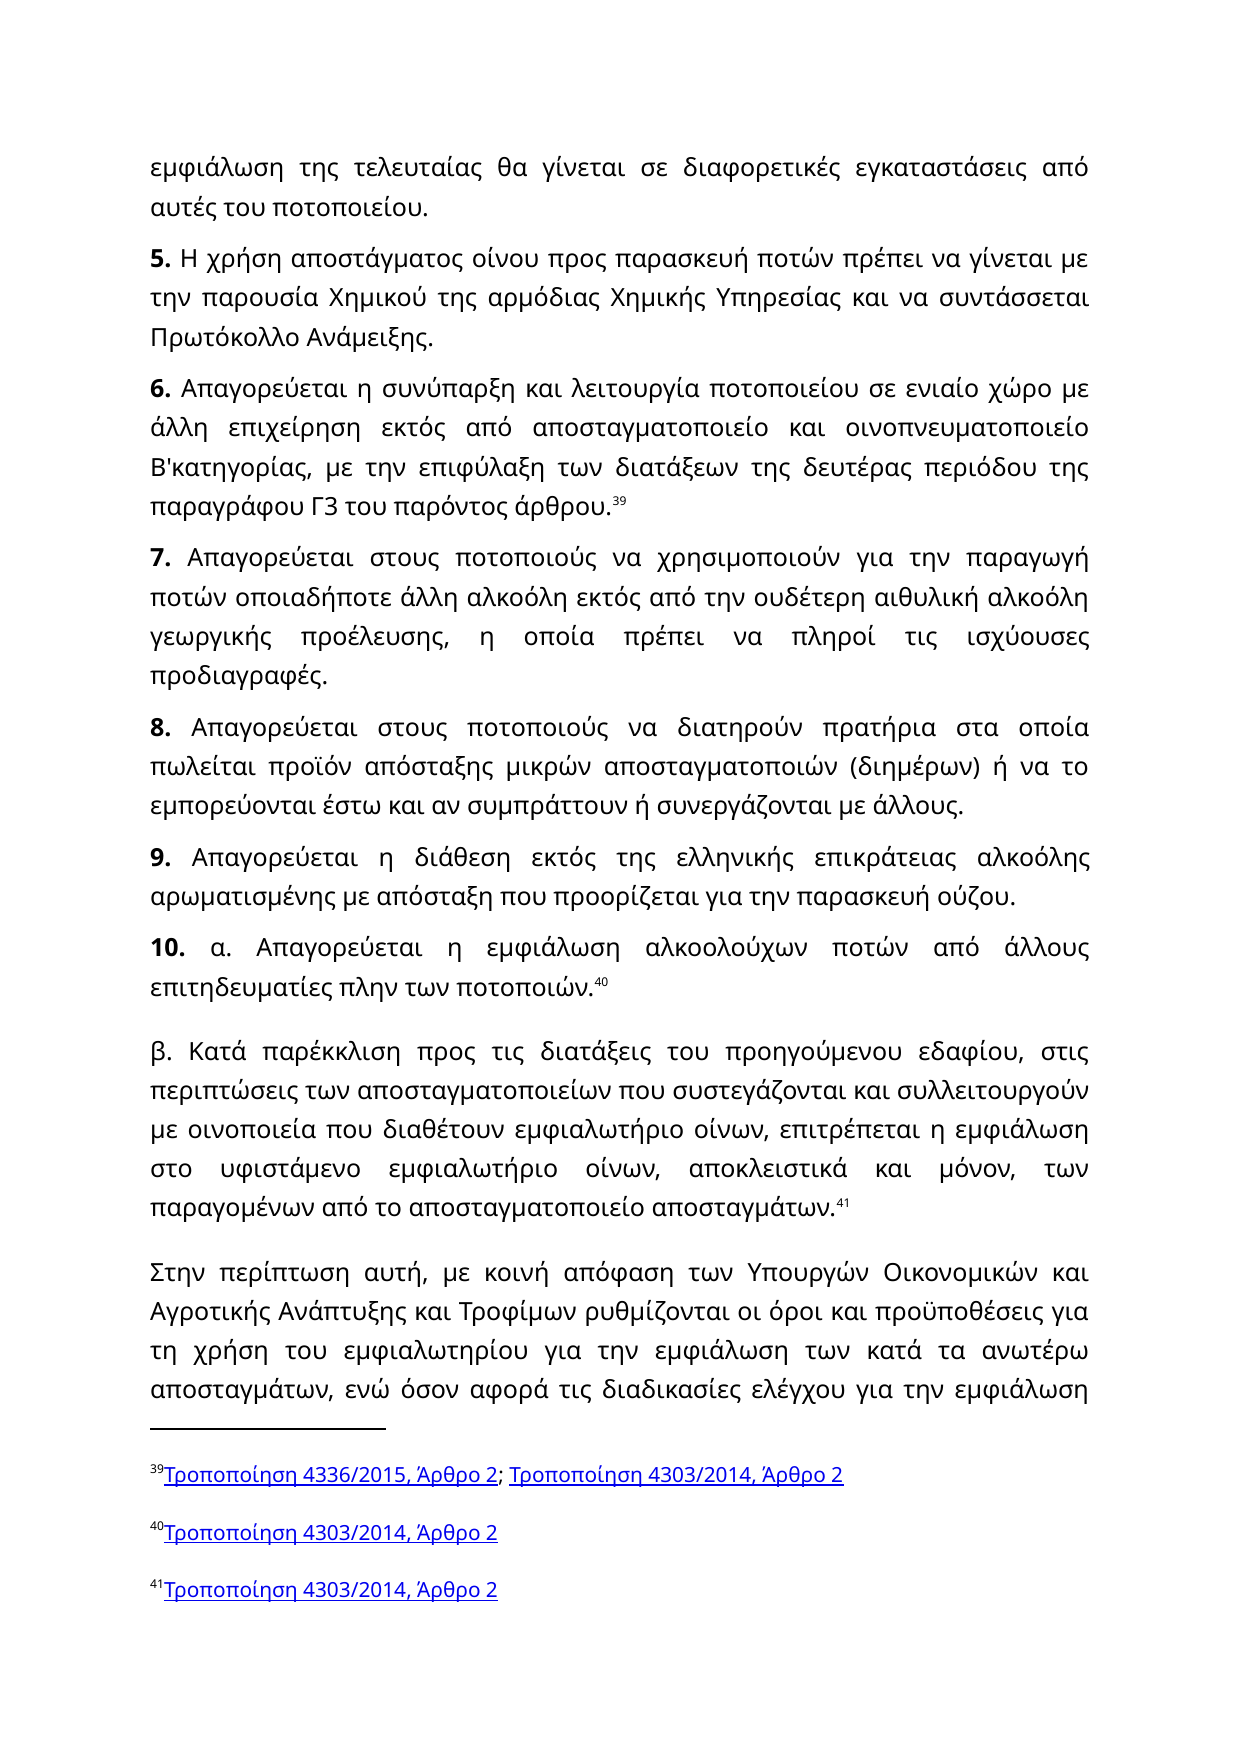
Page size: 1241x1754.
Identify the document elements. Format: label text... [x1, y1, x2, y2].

text 9. Απαγορεύεται η διάθεση εκτός της ελληνικής επι­κράτειας αλκοόλης αρωματισμένης με απόσταξη που προορίζεται για την παρασκευή ούζου. [150, 839, 1090, 912]
text 8. Απαγορεύεται στους ποτοποιούς να διατηρούν πρατήρια στα οποία πωλείται προϊόν απόσταξης μικρών αποσταγματοποιών (διημέρων) ή να το εμπορεύονται έστω και αν συμπράττουν ή συνεργάζονται με άλλους. [150, 709, 1090, 822]
text 6. Απαγορεύεται η συνύπαρξη και λειτουργία ποτοποιείου σε ενιαίο χώρο με άλλη επιχείρηση εκτός από αποσταγματοποιείο και οινοπνευματοποιείο Β'κατηγορίας, με την επιφύλαξη των διατάξεων της δευτέρας περιόδου της παραγράφου Γ3 του παρόντος άρθρου. [150, 371, 1090, 522]
text Τροποποίηση 4336/2015, Άρθρο 2; Τροποποίηση 4303/2014, Άρθρο 2 [150, 1460, 1090, 1489]
text 5. Η χρήση αποστάγματος οίνου προς παρασκευή ποτών πρέπει να γίνεται με την παρουσία Χημικού της αρμόδιας Χημικής Υπηρεσίας και να συντάσσεται Πρωτόκολλο Ανάμειξης. [150, 241, 1090, 353]
text εμφιάλωση της τελευταίας θα γίνεται σε διαφορετικές εγκαταστάσεις από αυτές του ποτοποιείου. [150, 150, 1090, 223]
text Τροποποίηση 4303/2014, Άρθρο 2 [150, 1576, 1090, 1604]
text Στην περίπτωση αυτή, με κοινή απόφαση των Υπουργών Οικονομικών και Αγροτικής Ανάπτυξης και Τροφίμων ρυθμίζονται οι όροι και προϋποθέσεις για τη χρήση του εμφιαλωτηρίου για την εμφιάλωση των κατά τα ανωτέρω αποσταγμάτων, ενώ όσον αφορά τις διαδικασίες ελέγχου για την εμφιάλωση [150, 1254, 1090, 1406]
text β. Κατά παρέκκλιση προς τις διατάξεις του προηγούμενου εδαφίου, στις περιπτώσεις των αποσταγματοποιείων που συστεγάζονται και συλλειτουργούν με οινοποιεία που διαθέτουν εμφιαλωτήριο οίνων, επιτρέπεται η εμφιάλωση στο υφιστάμενο εμφιαλωτήριο οίνων, αποκλειστικά και μόνον, των παραγομένων από το αποσταγματοποιείο αποσταγμάτων. [150, 1033, 1090, 1224]
text 10. α. Απαγορεύεται η εμφιάλωση αλκοολούχων ποτών από άλλους επιτηδευματίες πλην των ποτοποιών. [150, 930, 1090, 1003]
text 7. Απαγορεύεται στους ποτοποιούς να χρησιμοποιούν για την παραγωγή ποτών οποιαδήποτε άλλη αλκοόλη εκτός από την ουδέτερη αιθυλική αλκοόλη γεωργικής προέλευσης, η οποία πρέπει να πληροί τις ισχύουσες προδιαγραφές. [150, 540, 1090, 692]
text Τροποποίηση 4303/2014, Άρθρο 2 [150, 1518, 1090, 1546]
